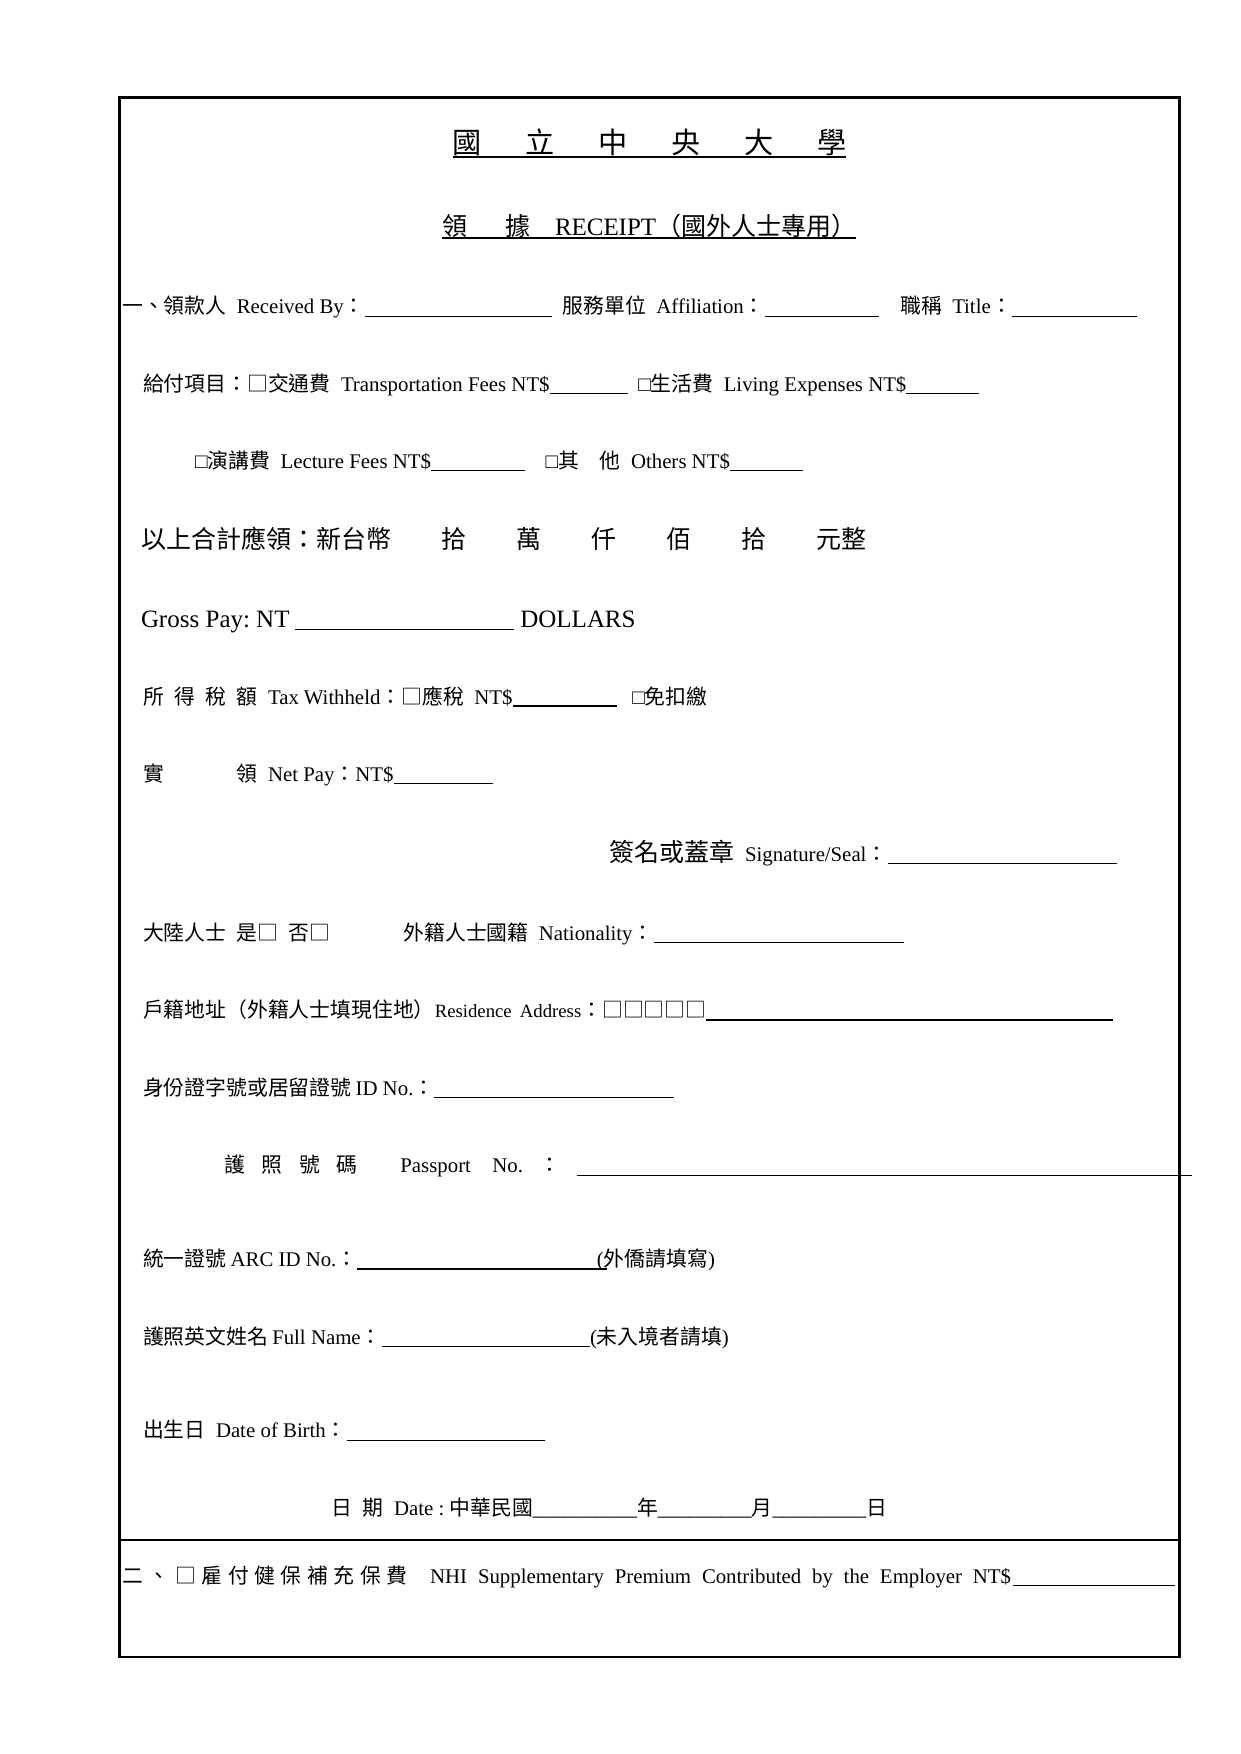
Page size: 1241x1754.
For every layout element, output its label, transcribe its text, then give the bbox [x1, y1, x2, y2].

table_cell 二、□雇付健保補充保費 NHI Supplementary Premium Contributed by the Employer NT$ [121, 1541, 1178, 1656]
table_header 國 立 中 央 大 學 領 據 RECEIPT（國外人士專用） 一、領款人 Received By： 服務單位 Affiliation： 職稱 Title： 給付項目：□交通費 Transportation Fees NT$ □生活費 Living Expenses NT$ □演講費 Lecture Fees NT$ □其 他 Others NT$ 以上合計應領：新台幣 拾 萬 仟 佰 拾 元整 Gross Pay: NT DOLLARS 所 得 稅 額 Tax Withheld：□應稅 NT$ □免扣繳 實 領 Net Pay：NT$ 簽名或蓋章 Signature/Seal： 大陸人士 是□ 否□ 外籍人士國籍 Nationality： 戶籍地址（外籍人士填現住地）Residence Address：□□□□□ 身份證字號或居留證號ID No.： 護照號碼 Passport No.： 統一證號ARC ID No.： (外僑請填寫) 護照英文姓名Full Name： (未入境者請填) 出生日 Date of Birth： 日 期 Date : 中華民國__________年_________月_________日 [121, 99, 1178, 1539]
